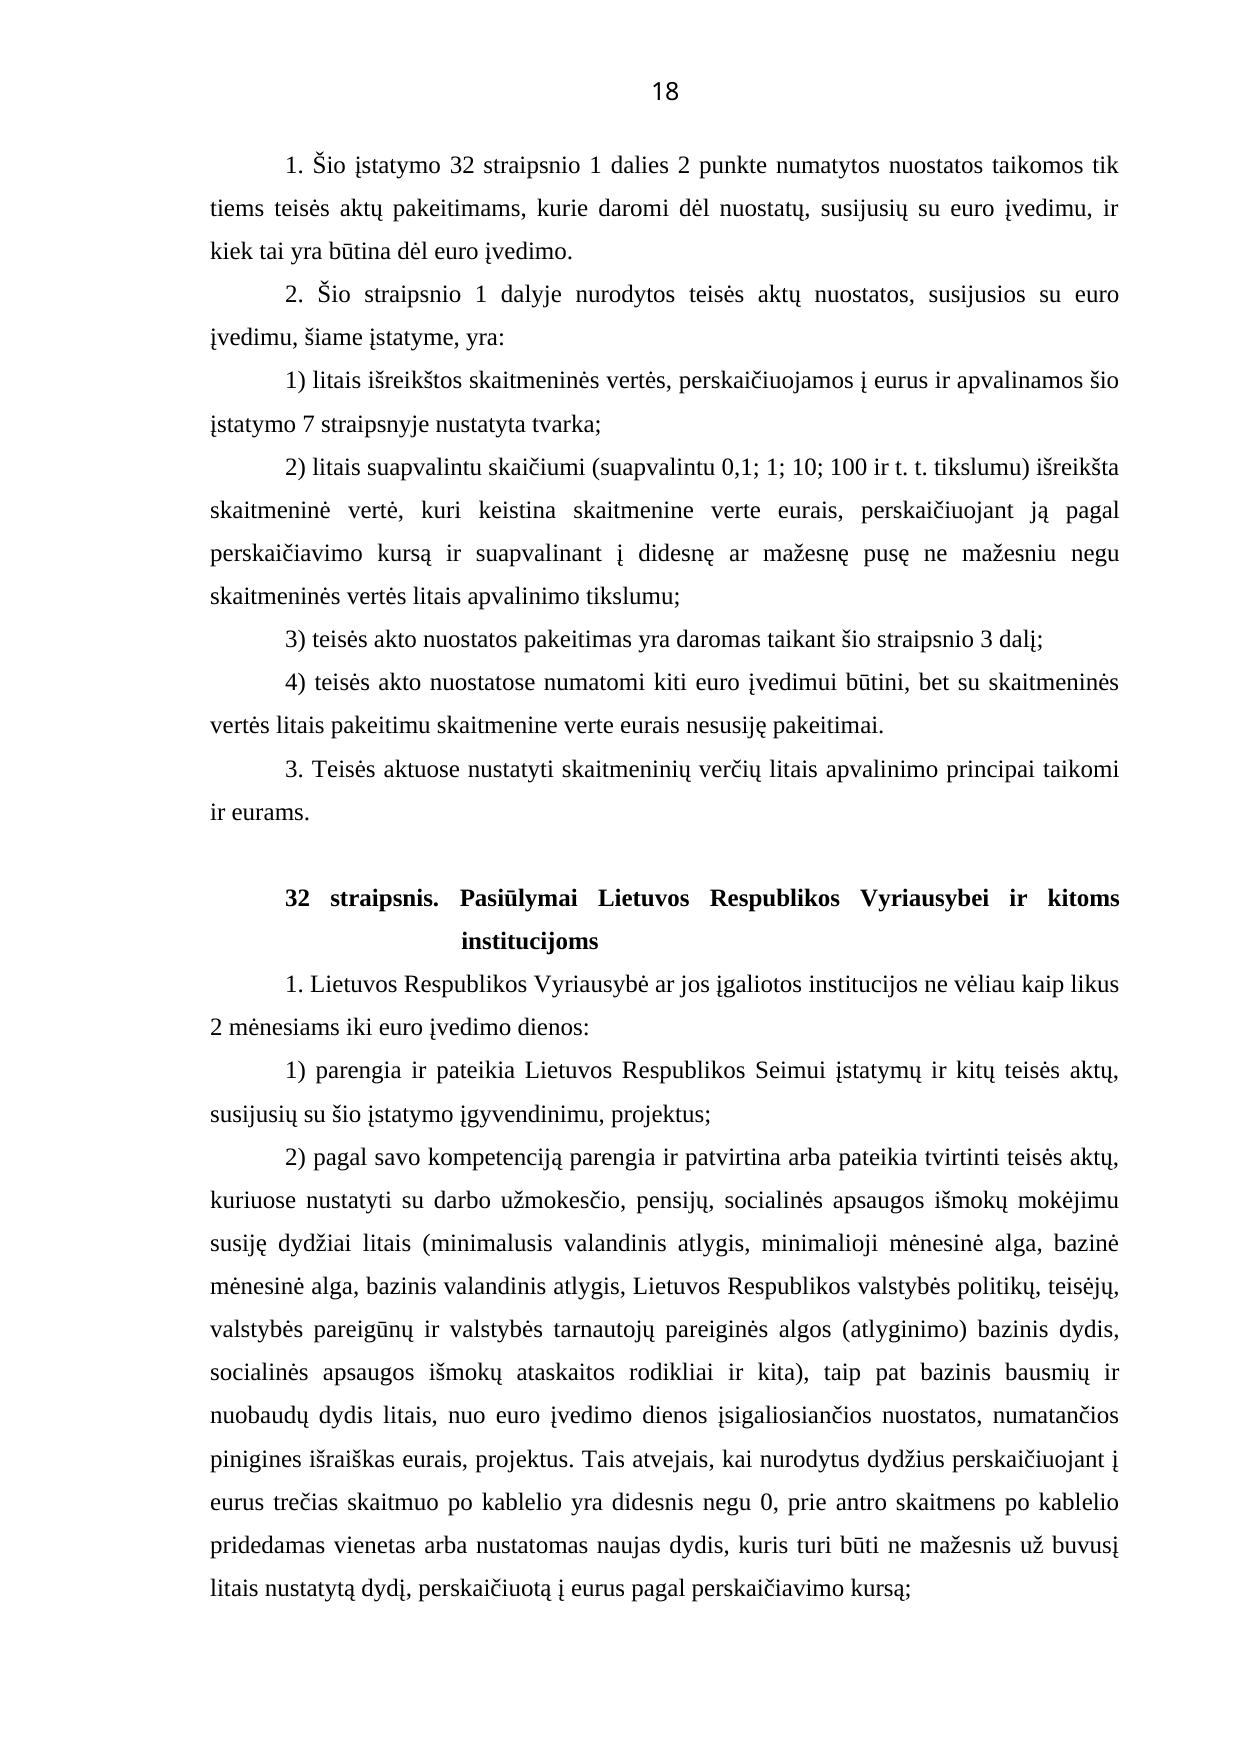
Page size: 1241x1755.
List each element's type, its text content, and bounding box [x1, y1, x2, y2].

text 4) teisės akto nuostatose numatomi kiti euro įvedimui būtini, bet su skaitmeninės vertės litais pakeitimu skaitmenine verte eurais nesusiję pakeitimai. [210, 667, 1120, 739]
text 32 straipsnis. Pasiūlymai Lietuvos Respublikos Vyriausybei ir kitoms institucijoms [285, 883, 1120, 955]
text 1) litais išreikštos skaitmeninės vertės, perskaičiuojamos į eurus ir apvalinamos šio įstatymo 7 straipsnyje nustatyta tvarka; [210, 366, 1120, 437]
text 2. Šio straipsnio 1 dalyje nurodytos teisės aktų nuostatos, susijusios su euro įvedimu, šiame įstatyme, yra: [210, 279, 1120, 351]
text 1) parengia ir pateikia Lietuvos Respublikos Seimui įstatymų ir kitų teisės aktų, susijusių su šio įstatymo įgyvendinimu, projektus; [210, 1056, 1120, 1127]
text 3) teisės akto nuostatos pakeitimas yra daromas taikant šio straipsnio 3 dalį; [210, 624, 1120, 653]
text 1. Lietuvos Respublikos Vyriausybė ar jos įgaliotos institucijos ne vėliau kaip likus 2 mėnesiams iki euro įvedimo dienos: [210, 969, 1120, 1041]
text 1. Šio įstatymo 32 straipsnio 1 dalies 2 punkte numatytos nuostatos taikomos tik tiems teisės aktų pakeitimams, kurie daromi dėl nuostatų, susijusių su euro įvedimu, ir kiek tai yra būtina dėl euro įvedimo. [210, 150, 1120, 265]
text 2) pagal savo kompetenciją parengia ir patvirtina arba pateikia tvirtinti teisės aktų, kuriuose nustatyti su darbo užmokesčio, pensijų, socialinės apsaugos išmokų mokėjimu susiję dydžiai litais (minimalusis valandinis atlygis, minimalioji mėnesinė alga, bazinė mėnesinė alga, bazinis valandinis atlygis, Lietuvos Respublikos valstybės politikų, teisėjų, valstybės pareigūnų ir valstybės tarnautojų pareiginės algos (atlyginimo) bazinis dydis, socialinės apsaugos išmokų ataskaitos rodikliai ir kita), taip pat bazinis bausmių ir nuobaudų dydis litais, nuo euro įvedimo dienos įsigaliosiančios nuostatos, numatančios pinigines išraiškas eurais, projektus. Tais atvejais, kai nurodytus dydžius perskaičiuojant į eurus trečias skaitmuo po kablelio yra didesnis negu 0, prie antro skaitmens po kablelio pridedamas vienetas arba nustatomas naujas dydis, kuris turi būti ne mažesnis už buvusį litais nustatytą dydį, perskaičiuotą į eurus pagal perskaičiavimo kursą; [210, 1142, 1120, 1602]
text 2) litais suapvalintu skaičiumi (suapvalintu 0,1; 1; 10; 100 ir t. t. tikslumu) išreikšta skaitmeninė vertė, kuri keistina skaitmenine verte eurais, perskaičiuojant ją pagal perskaičiavimo kursą ir suapvalinant į didesnę ar mažesnę pusę ne mažesniu negu skaitmeninės vertės litais apvalinimo tikslumu; [210, 452, 1120, 610]
text 3. Teisės aktuose nustatyti skaitmeninių verčių litais apvalinimo principai taikomi ir eurams. [210, 754, 1120, 826]
